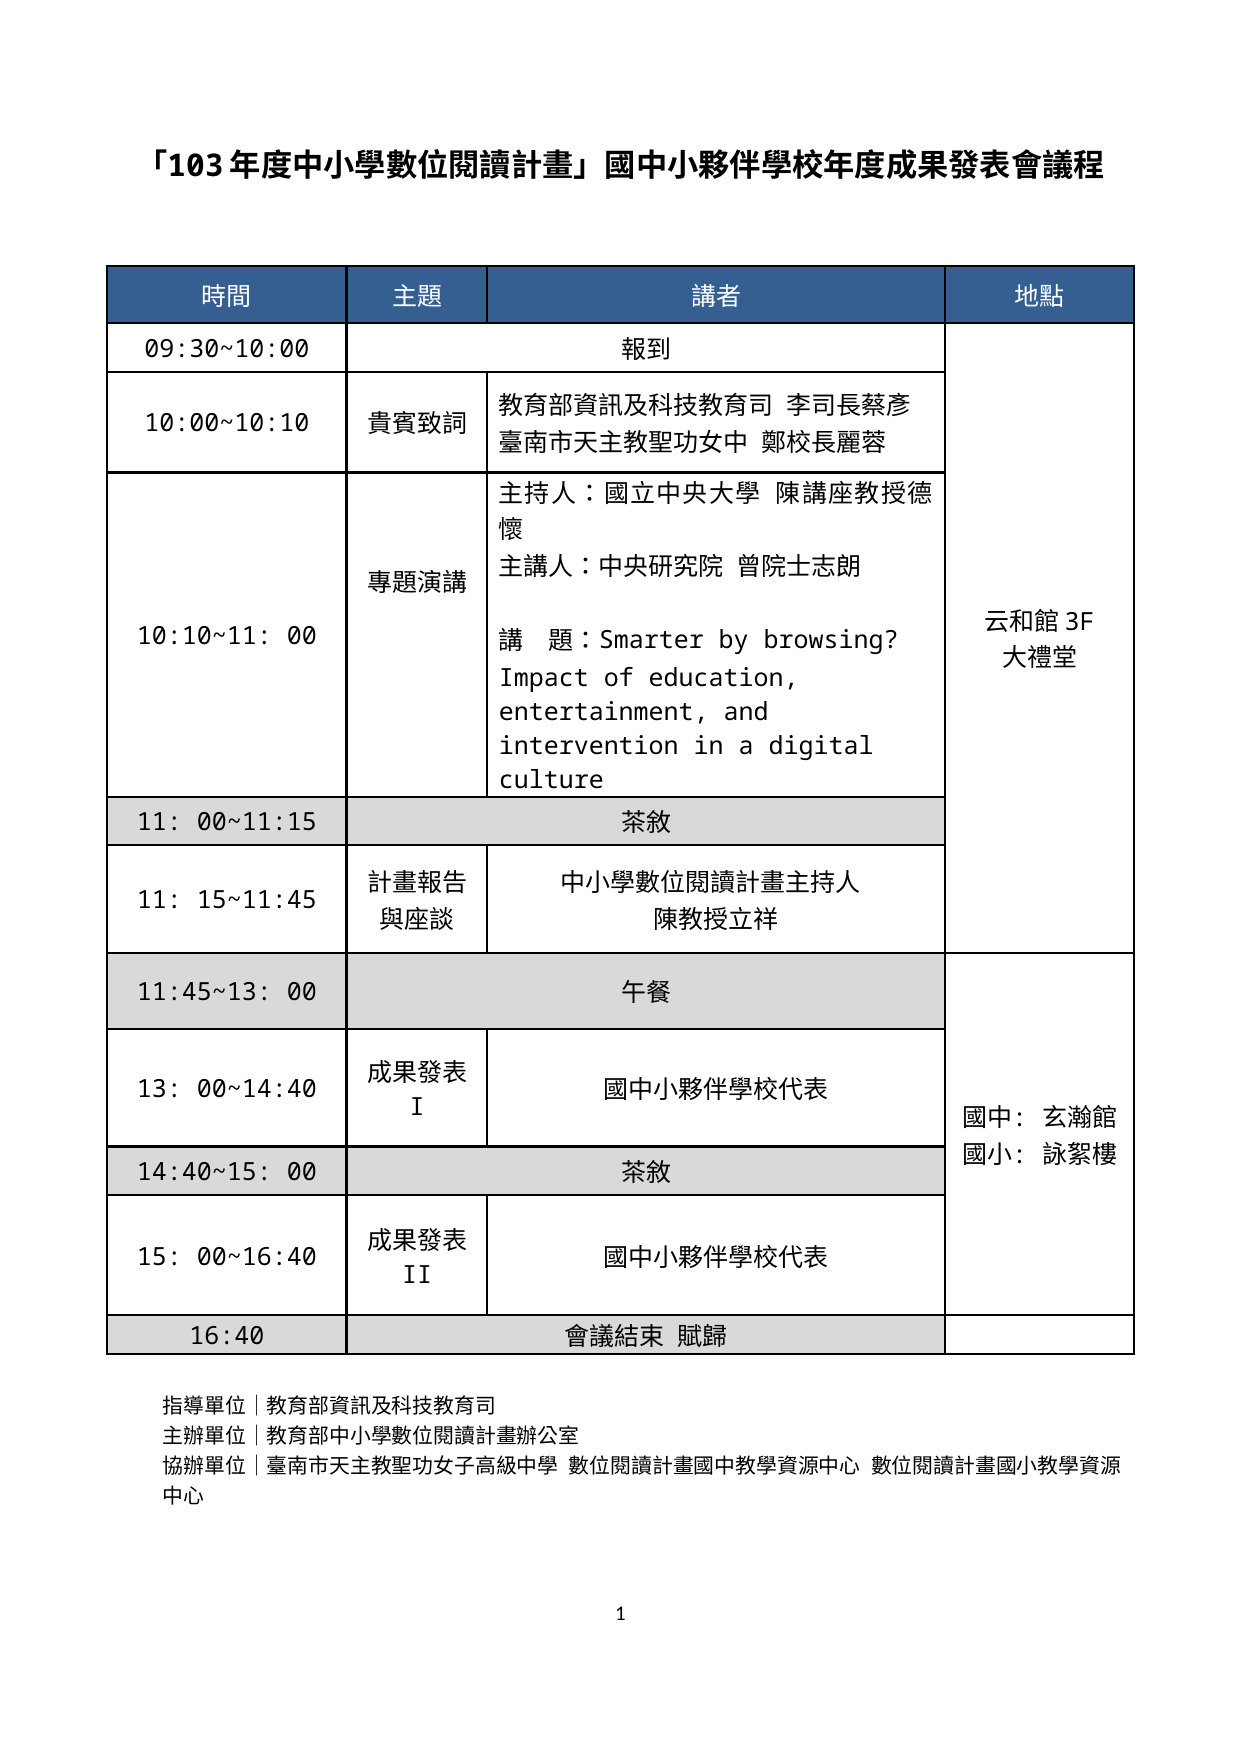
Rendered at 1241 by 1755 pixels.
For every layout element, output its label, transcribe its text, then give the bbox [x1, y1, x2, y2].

table_cell 國中: 玄瀚館 國小: 詠絮樓 [946, 954, 1133, 1314]
table_cell 中小學數位閱讀計畫主持人 陳教授立祥 [488, 846, 944, 952]
table_cell 15: 00~16:40 [108, 1196, 345, 1314]
table_cell 貴賓致詞 [348, 373, 486, 471]
table_cell 成果發表I [348, 1030, 486, 1145]
table_cell 11:45~13: 00 [108, 954, 345, 1028]
table_cell 國中小夥伴學校代表 [488, 1030, 944, 1145]
text 主辦單位│教育部中小學數位閱讀計畫辦公室 [162, 1419, 1122, 1449]
table_cell 茶敘 [348, 798, 944, 844]
table_header 時間 [108, 267, 345, 322]
table_cell 計畫報告與座談 [348, 846, 486, 952]
table_cell 專題演講 [348, 474, 486, 796]
text 「103年度中小學數位閱讀計畫」國中小夥伴學校年度成果發表會議程 [118, 140, 1122, 186]
table_cell 11: 00~11:15 [108, 798, 345, 844]
table_cell 會議結束 賦歸 [348, 1316, 944, 1353]
table_cell 10:10~11: 00 [108, 474, 345, 796]
table_cell 16:40 [108, 1316, 345, 1353]
table_cell 云和館3F 大禮堂 [946, 324, 1133, 952]
text 指導單位│教育部資訊及科技教育司 [162, 1389, 1122, 1419]
table_cell 09:30~10:00 [108, 324, 345, 371]
table_cell [946, 1316, 1133, 1353]
table_cell 11: 15~11:45 [108, 846, 345, 952]
table_cell 14:40~15: 00 [108, 1148, 345, 1194]
table_cell 國中小夥伴學校代表 [488, 1196, 944, 1314]
text 協辦單位│臺南市天主教聖功女子高級中學 數位閱讀計畫國中教學資源中心 數位閱讀計畫國小教學資源中心 [162, 1449, 1122, 1510]
table_cell 成果發表II [348, 1196, 486, 1314]
table_cell 茶敘 [348, 1148, 944, 1194]
table_cell 午餐 [348, 954, 944, 1028]
table_cell 10:00~10:10 [108, 373, 345, 471]
table_cell 報到 [348, 324, 944, 371]
table_cell 13: 00~14:40 [108, 1030, 345, 1145]
table_cell 教育部資訊及科技教育司 李司長蔡彥 臺南市天主教聖功女中 鄭校長麗蓉 [488, 373, 944, 471]
table_header 地點 [946, 267, 1133, 322]
table_cell 主持人：國立中央大學 陳講座教授德懷 主講人：中央研究院 曾院士志朗 講 題：Smarter by browsing? Impact of education, entertainment, and intervention in a digital culture [488, 474, 944, 796]
table_header 主題 [348, 267, 486, 322]
table_header 講者 [488, 267, 944, 322]
